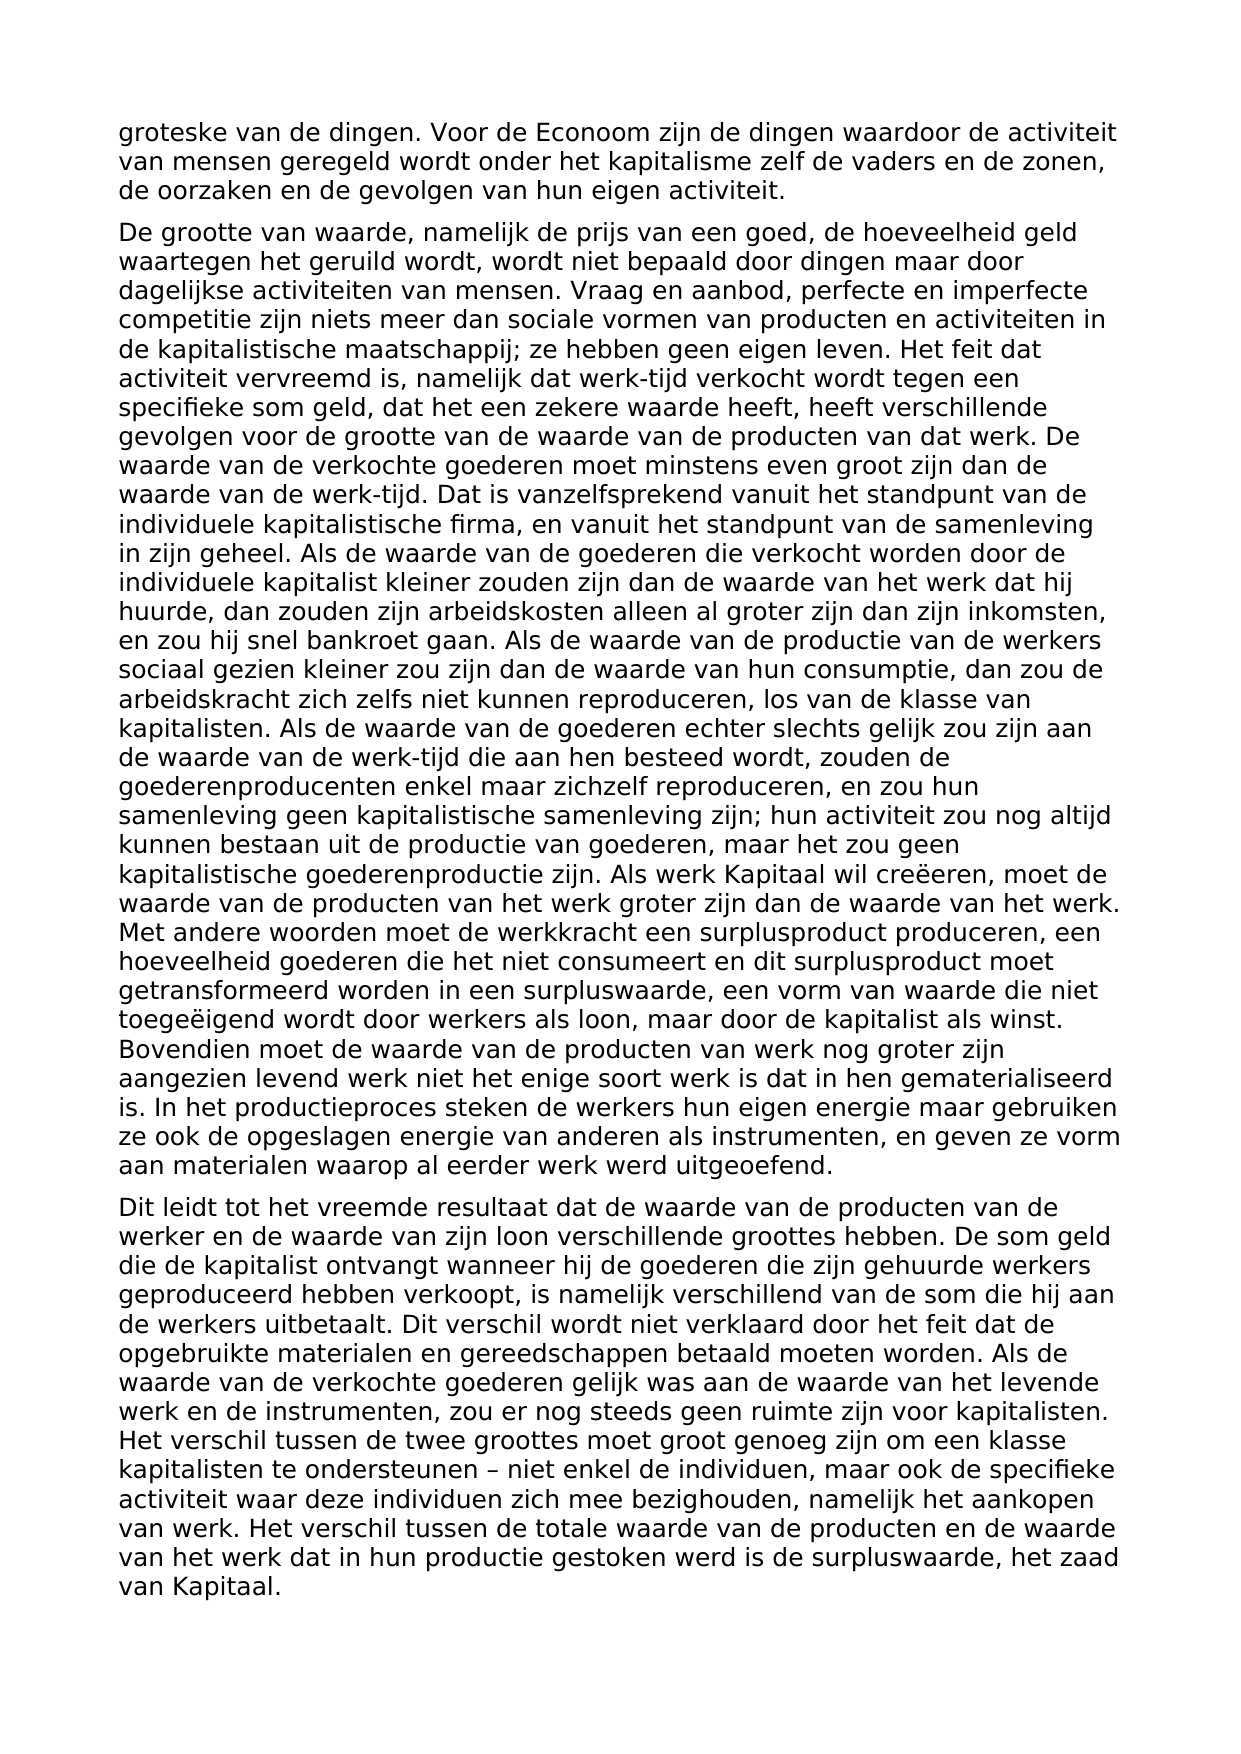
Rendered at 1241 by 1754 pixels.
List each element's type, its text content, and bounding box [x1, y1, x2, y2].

text De grootte van waarde, namelijk de prijs van een goed, de hoeveelheid geld waartegen het geruild wordt, wordt niet bepaald door dingen maar door dagelijkse activiteiten van mensen. Vraag en aanbod, perfecte en imperfecte competitie zijn niets meer dan sociale vormen van producten en activiteiten in de kapitalistische maatschappij; ze hebben geen eigen leven. Het feit dat activiteit vervreemd is, namelijk dat werk-tijd verkocht wordt tegen een specifieke som geld, dat het een zekere waarde heeft, heeft verschillende gevolgen voor de grootte van de waarde van de producten van dat werk. De waarde van de verkochte goederen moet minstens even groot zijn dan de waarde van de werk-tijd. Dat is vanzelfsprekend vanuit het standpunt van de individuele kapitalistische firma, en vanuit het standpunt van de samenleving in zijn geheel. Als de waarde van de goederen die verkocht worden door de individuele kapitalist kleiner zouden zijn dan de waarde van het werk dat hij huurde, dan zouden zijn arbeidskosten alleen al groter zijn dan zijn inkomsten, en zou hij snel bankroet gaan. Als de waarde van de productie van de werkers sociaal gezien kleiner zou zijn dan de waarde van hun consumptie, dan zou de arbeidskracht zich zelfs niet kunnen reproduceren, los van de klasse van kapitalisten. Als de waarde van de goederen echter slechts gelijk zou zijn aan de waarde van de werk-tijd die aan hen besteed wordt, zouden de goederenproducenten enkel maar zichzelf reproduceren, en zou hun samenleving geen kapitalistische samenleving zijn; hun activiteit zou nog altijd kunnen bestaan uit de productie van goederen, maar het zou geen kapitalistische goederenproductie zijn. Als werk Kapitaal wil creëeren, moet de waarde van de producten van het werk groter zijn dan de waarde van het werk. Met andere woorden moet de werkkracht een surplusproduct produceren, een hoeveelheid goederen die het niet consumeert en dit surplusproduct moet getransformeerd worden in een surpluswaarde, een vorm van waarde die niet toegeëigend wordt door werkers als loon, maar door de kapitalist als winst. Bovendien moet de waarde van de producten van werk nog groter zijn aangezien levend werk niet het enige soort werk is dat in hen gematerialiseerd is. In het productieproces steken de werkers hun eigen energie maar gebruiken ze ook de opgeslagen energie van anderen als instrumenten, en geven ze vorm aan materialen waarop al eerder werk werd uitgeoefend. [118, 218, 1122, 1181]
text Dit leidt tot het vreemde resultaat dat de waarde van de producten van de werker en de waarde van zijn loon verschillende groottes hebben. De som geld die de kapitalist ontvangt wanneer hij de goederen die zijn gehuurde werkers geproduceerd hebben verkoopt, is namelijk verschillend van de som die hij aan de werkers uitbetaalt. Dit verschil wordt niet verklaard door het feit dat de opgebruikte materialen en gereedschappen betaald moeten worden. Als de waarde van de verkochte goederen gelijk was aan de waarde van het levende werk en de instrumenten, zou er nog steeds geen ruimte zijn voor kapitalisten. Het verschil tussen de twee groottes moet groot genoeg zijn om een klasse kapitalisten te ondersteunen – niet enkel de individuen, maar ook de specifieke activiteit waar deze individuen zich mee bezighouden, namelijk het aankopen van werk. Het verschil tussen de totale waarde van de producten en de waarde van het werk dat in hun productie gestoken werd is de surpluswaarde, het zaad van Kapitaal. [118, 1193, 1122, 1601]
text groteske van de dingen. Voor de Econoom zijn de dingen waardoor de activiteit van mensen geregeld wordt onder het kapitalisme zelf de vaders en de zonen, de oorzaken en de gevolgen van hun eigen activiteit. [118, 118, 1122, 206]
